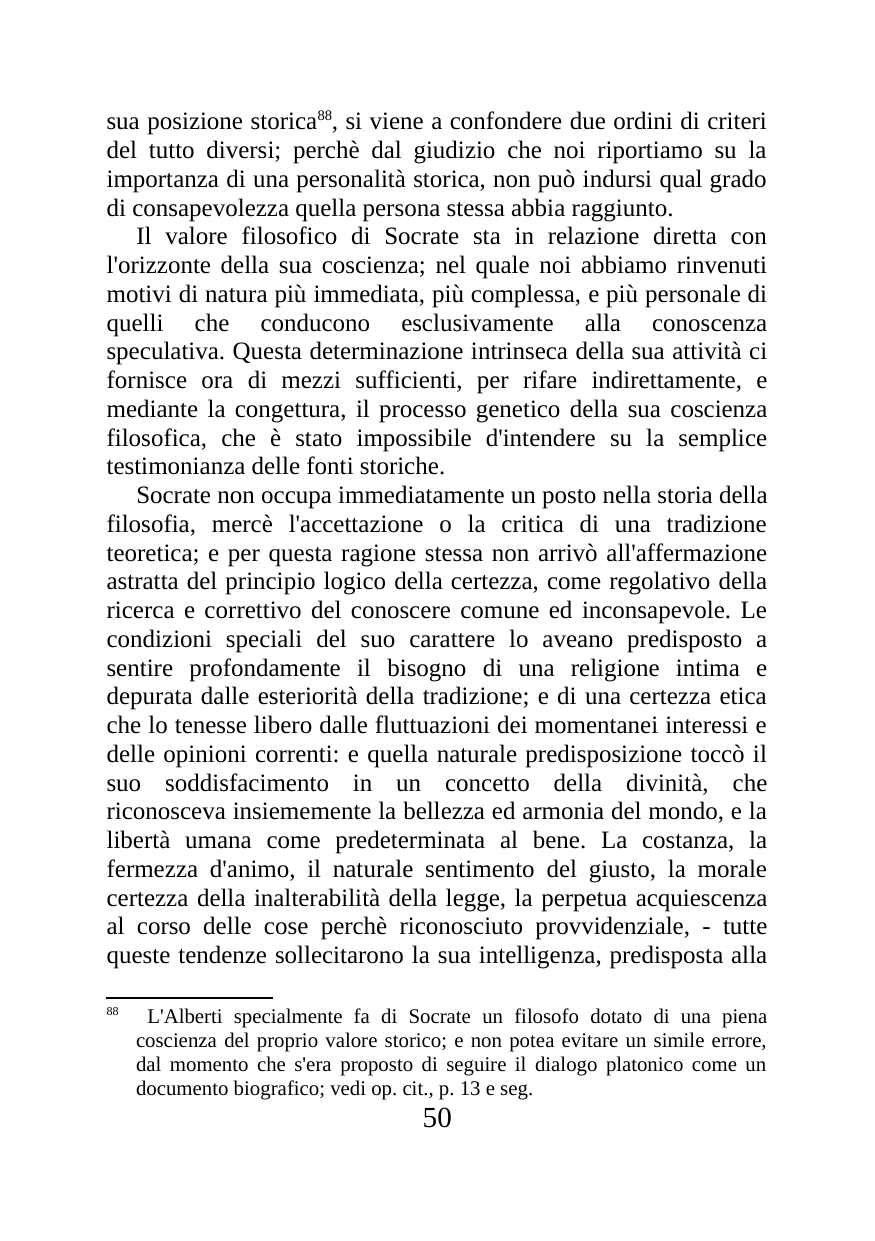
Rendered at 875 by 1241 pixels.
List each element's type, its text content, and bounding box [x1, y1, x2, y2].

text sua posizione storica, si viene a confondere due ordini di criteri del tutto diversi; perchè dal giudizio che noi riportiamo su la importanza di una personalità storica, non può indursi qual grado di consapevolezza quella persona stessa abbia raggiunto. [106, 106, 768, 221]
text Socrate non occupa immediatamente un posto nella storia della filosofia, mercè l'accettazione o la critica di una tradizione teoretica; e per questa ragione stessa non arrivò all'affermazione astratta del principio logico della certezza, come regolativo della ricerca e correttivo del conoscere comune ed inconsapevole. Le condizioni speciali del suo carattere lo aveano predisposto a sentire profondamente il bisogno di una religione intima e depurata dalle esteriorità della tradizione; e di una certezza etica che lo tenesse libero dalle fluttuazioni dei momentanei interessi e delle opinioni correnti: e quella naturale predisposizione toccò il suo soddisfacimento in un concetto della divinità, che riconosceva insiememente la bellezza ed armonia del mondo, e la libertà umana come predeterminata al bene. La costanza, la fermezza d'animo, il naturale sentimento del giusto, la morale certezza della inalterabilità della legge, la perpetua acquiescenza al corso delle cose perchè riconosciuto provvidenziale, - tutte queste tendenze sollecitarono la sua intelligenza, predisposta alla [106, 480, 768, 969]
text L'Alberti specialmente fa di Socrate un filosofo dotato di una piena coscienza del proprio valore storico; e non potea evitare un simile errore, dal momento che s'era proposto di seguire il dialogo platonico come un documento biografico; vedi op. cit., p. 13 e seg. [106, 1004, 768, 1100]
text Il valore filosofico di Socrate sta in relazione diretta con l'orizzonte della sua coscienza; nel quale noi abbiamo rinvenuti motivi di natura più immediata, più complessa, e più personale di quelli che conducono esclusivamente alla conoscenza speculativa. Questa determinazione intrinseca della sua attività ci fornisce ora di mezzi sufficienti, per rifare indirettamente, e mediante la congettura, il processo genetico della sua coscienza filosofica, che è stato impossibile d'intendere su la semplice testimonianza delle fonti storiche. [106, 221, 768, 480]
